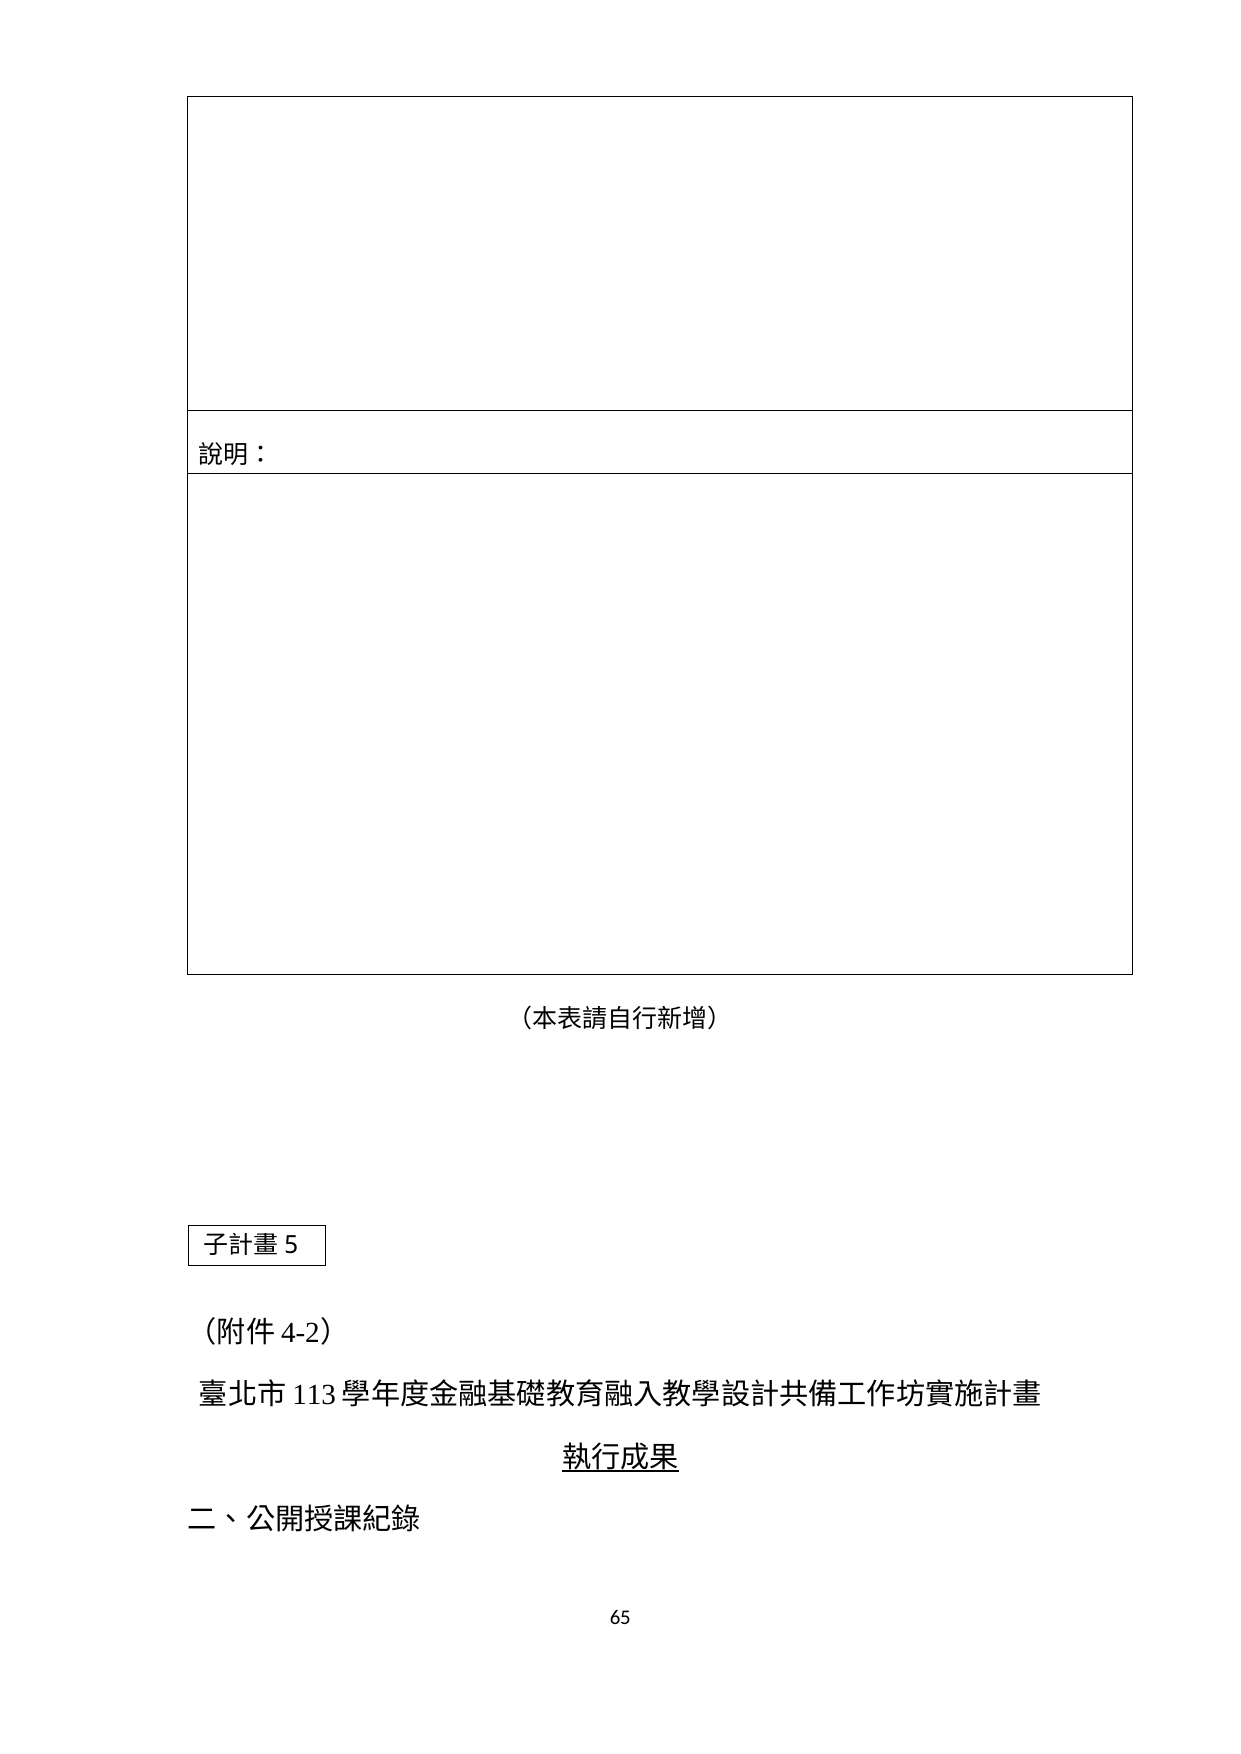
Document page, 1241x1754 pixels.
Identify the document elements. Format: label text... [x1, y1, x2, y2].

text 臺北市113學年度金融基礎教育融入教學設計共備工作坊實施計畫 [187, 1350, 1053, 1413]
text （附件4-2） [187, 1288, 1053, 1350]
table_cell [188, 97, 1132, 410]
table_cell 說明： [188, 411, 1132, 473]
text 二、公開授課紀錄 [187, 1475, 1053, 1538]
text 執行成果 [187, 1413, 1053, 1475]
text 子計畫5 [203, 1234, 310, 1257]
text （本表請自行新增） [187, 975, 1053, 1038]
table_cell [188, 474, 1132, 974]
